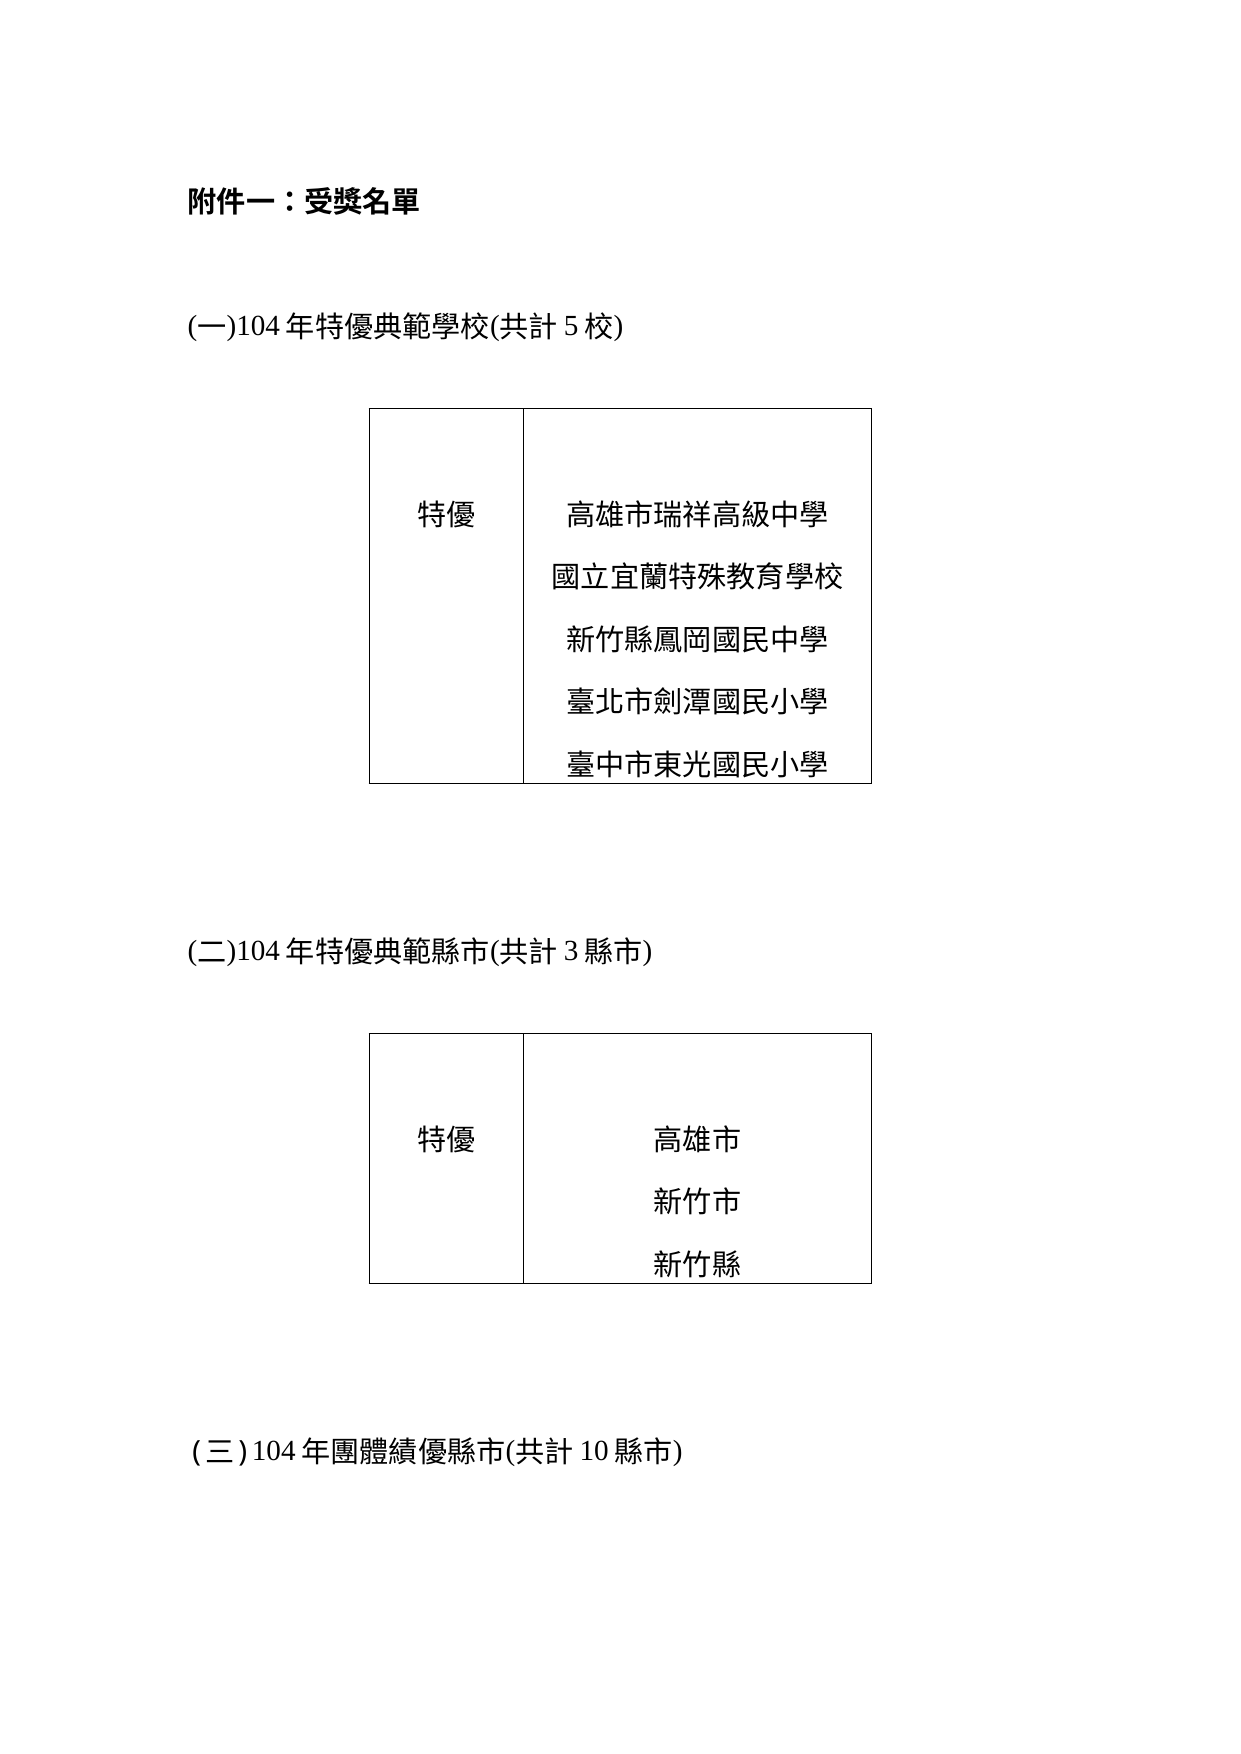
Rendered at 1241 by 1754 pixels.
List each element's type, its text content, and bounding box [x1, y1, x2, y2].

text (三)104年團體績優縣市(共計10縣市) [187, 1408, 1053, 1471]
text (一)104年特優典範學校(共計5校) [187, 283, 1053, 346]
table_header 特優 [370, 1034, 523, 1283]
text 附件一：受獎名單 [187, 158, 1053, 221]
text (二)104年特優典範縣市(共計3縣市) [187, 908, 1053, 971]
table_header 高雄市 新竹市 新竹縣 [524, 1034, 871, 1283]
table_header 特優 [370, 409, 523, 783]
table_header 高雄市瑞祥高級中學 國立宜蘭特殊教育學校 新竹縣鳳岡國民中學 臺北市劍潭國民小學 臺中市東光國民小學 [524, 409, 871, 783]
